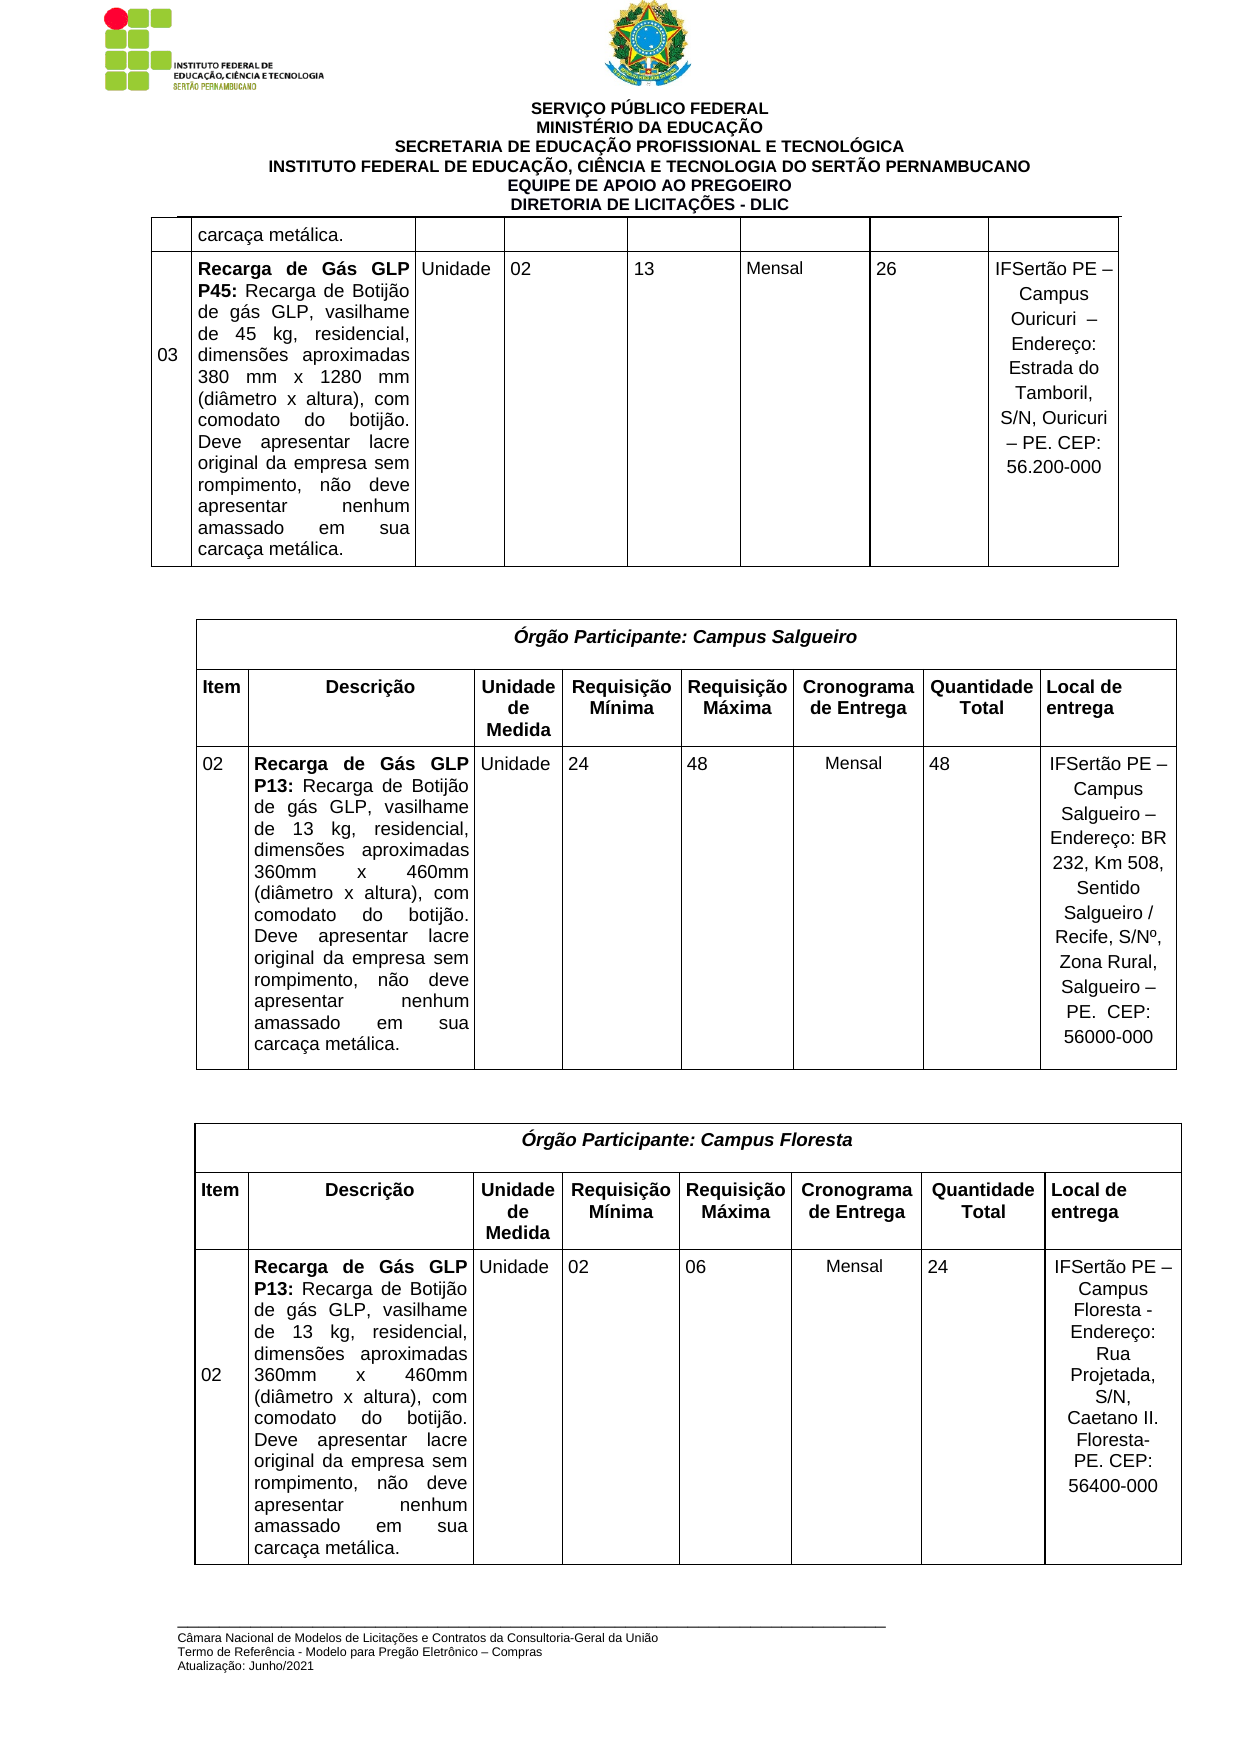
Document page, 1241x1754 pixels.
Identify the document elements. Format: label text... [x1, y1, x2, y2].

table_cell Unidade de Medida [475, 670, 562, 746]
table_cell Recarga de Gás GLP P45: Recarga de Botijão de gás GLP, vasilhame de 45 kg, residencial, dimensões aproximadas 380 mm x 1280 mm (diâmetro x altura), com comodato do botijão. Deve apresentar lacre original da empresa sem rompimento, não deve apresentar nenhum amassado em sua carcaça metálica. [192, 252, 415, 566]
table_cell [628, 218, 740, 251]
table_cell 48 [682, 747, 793, 1069]
table_cell Local de entrega [1046, 1173, 1181, 1249]
table_cell Cronograma de Entrega [794, 670, 923, 746]
table_cell [871, 218, 988, 251]
table_cell Unidade [475, 747, 562, 1069]
table_cell 02 [197, 747, 248, 1069]
table_cell [741, 218, 869, 251]
table_cell 06 [680, 1250, 791, 1564]
table_header Órgão Participante: Campus Salgueiro [197, 620, 1176, 669]
table_cell Unidade [474, 1250, 562, 1564]
table_cell 02 [505, 252, 627, 566]
table_cell [416, 218, 504, 251]
table_cell Quantidade Total [922, 1173, 1044, 1249]
table_cell 26 [871, 252, 988, 566]
table_cell IFSertão PE – Campus Ouricuri – Endereço: Estrada do Tamboril, S/N, Ouricuri – PE. CEP: 56.200-000 [989, 252, 1118, 566]
picture [604, 0, 692, 86]
table_cell IFSertão PE – Campus Salgueiro – Endereço: BR 232, Km 508, Sentido Salgueiro / Recife, S/Nº, Zona Rural, Salgueiro – PE. CEP: 56000-000 [1041, 747, 1176, 1069]
table_cell Unidade [416, 252, 504, 566]
table_cell [989, 218, 1118, 251]
table_cell 48 [924, 747, 1040, 1069]
table_cell Item [197, 670, 248, 746]
table_cell Mensal [741, 252, 869, 566]
table_cell Mensal [792, 1250, 921, 1564]
table_cell Recarga de Gás GLP P13: Recarga de Botijão de gás GLP, vasilhame de 13 kg, residencial, dimensões aproximadas 360mm x 460mm (diâmetro x altura), com comodato do botijão. Deve apresentar lacre original da empresa sem rompimento, não deve apresentar nenhum amassado em sua carcaça metálica. [249, 1250, 473, 1564]
table_cell Mensal [794, 747, 923, 1069]
table_cell Quantidade Total [924, 670, 1040, 746]
table_cell [152, 218, 191, 251]
table_cell Recarga de Gás GLP P13: Recarga de Botijão de gás GLP, vasilhame de 13 kg, residencial, dimensões aproximadas 360mm x 460mm (diâmetro x altura), com comodato do botijão. Deve apresentar lacre original da empresa sem rompimento, não deve apresentar nenhum amassado em sua carcaça metálica. [249, 747, 474, 1069]
table_cell Unidade de Medida [474, 1173, 562, 1249]
table_cell Requisição Mínima [563, 1173, 679, 1249]
table_cell Requisição Máxima [682, 670, 793, 746]
table_cell 02 [563, 1250, 679, 1564]
table_cell Requisição Mínima [563, 670, 681, 746]
picture [96, 5, 331, 95]
table_cell 02 [196, 1250, 248, 1564]
table_cell Local de entrega [1041, 670, 1176, 746]
table_cell carcaça metálica. [192, 218, 415, 251]
table_cell [505, 218, 627, 251]
table_cell IFSertão PE – Campus Floresta - Endereço: Rua Projetada, S/N, Caetano II. Floresta- PE. CEP: 56400-000 [1046, 1250, 1181, 1564]
table_cell Requisição Máxima [680, 1173, 791, 1249]
table_cell Descrição [249, 1173, 473, 1249]
table_cell Item [196, 1173, 248, 1249]
table_cell 24 [922, 1250, 1044, 1564]
table_cell 24 [563, 747, 681, 1069]
table_header Órgão Participante: Campus Floresta [196, 1124, 1181, 1172]
table_cell Cronograma de Entrega [792, 1173, 921, 1249]
table_cell 13 [628, 252, 740, 566]
table_cell Descrição [249, 670, 474, 746]
table_cell 03 [152, 252, 191, 566]
